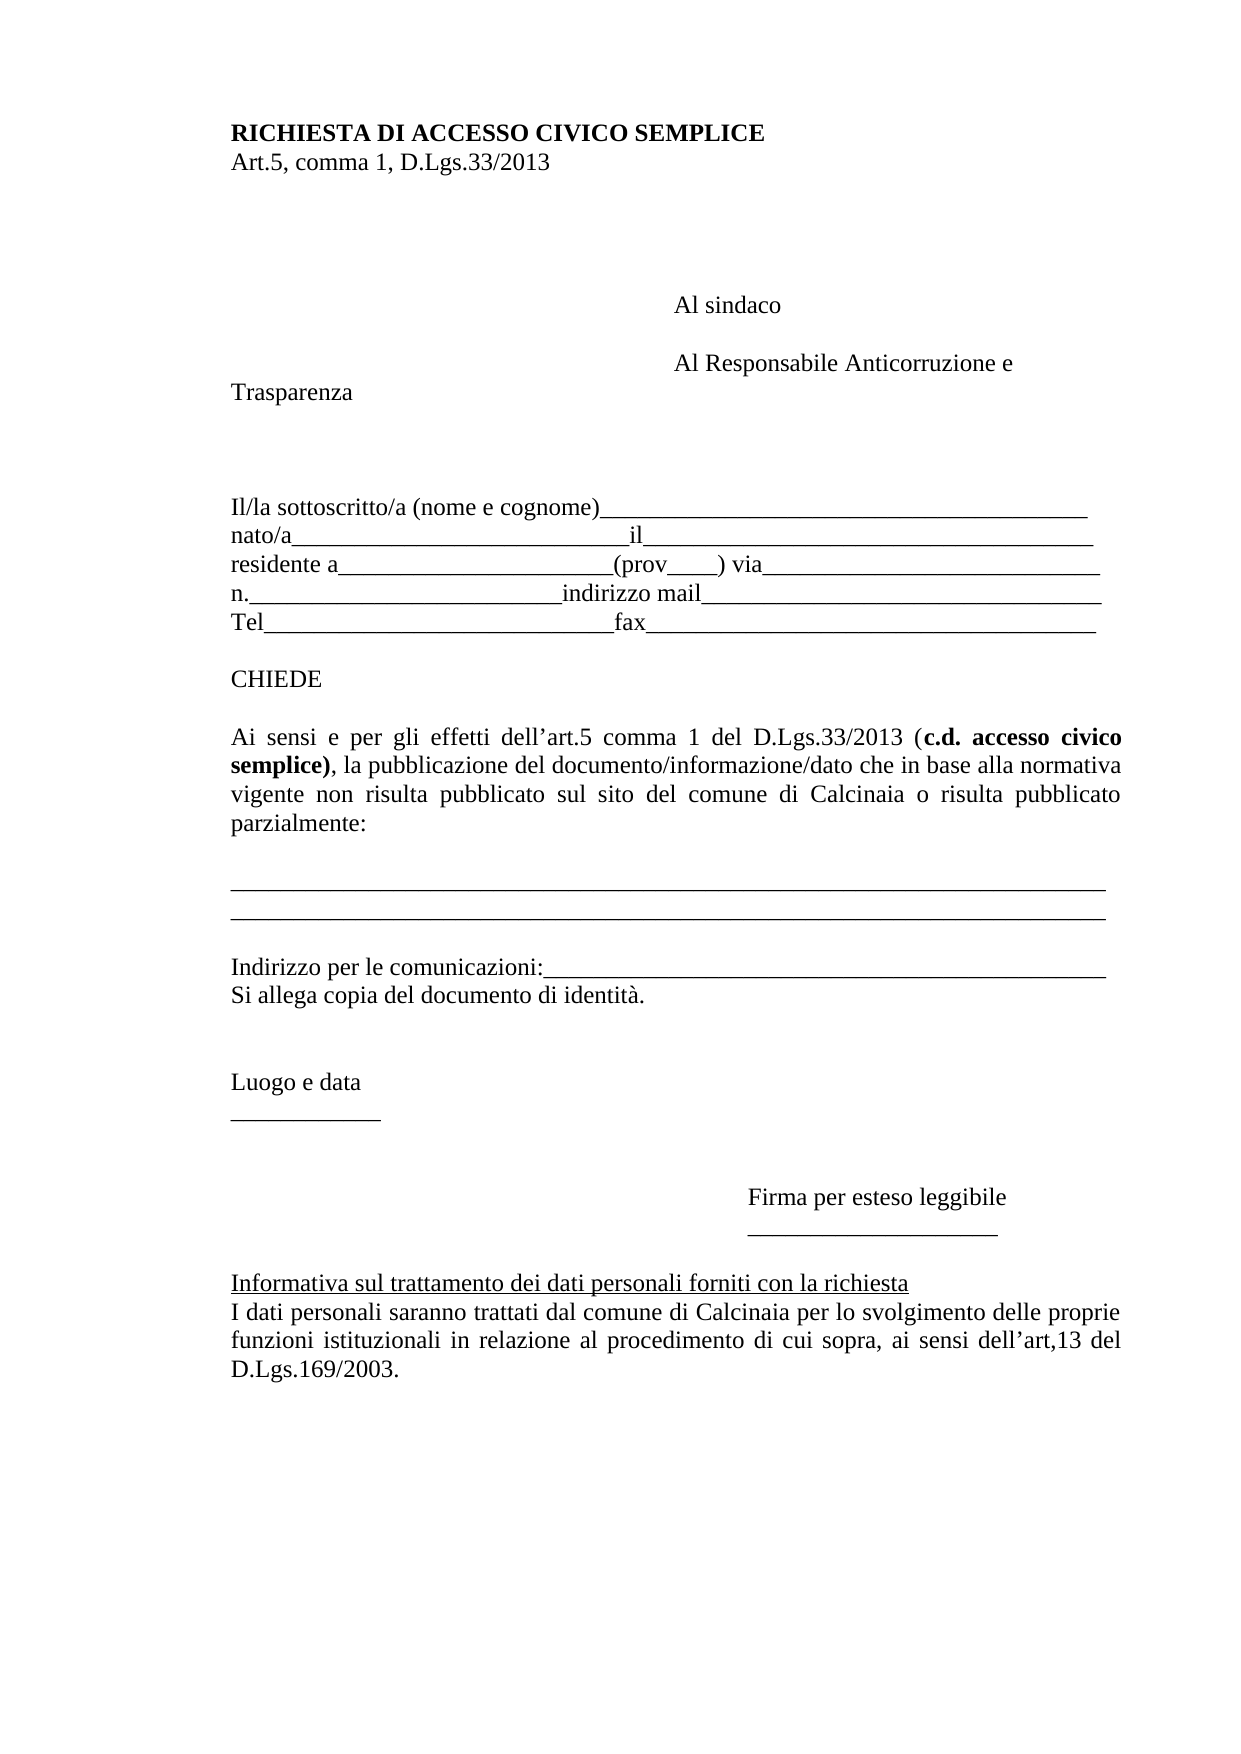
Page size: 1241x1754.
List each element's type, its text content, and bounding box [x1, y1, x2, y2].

list CHIEDE [231, 664, 1122, 693]
list residente a______________________(prov____) via___________________________ [231, 549, 1122, 578]
list Tel____________________________fax____________________________________ [231, 607, 1122, 636]
list Al Responsabile Anticorruzione e Trasparenza [231, 348, 1122, 406]
list nato/a___________________________il____________________________________ [231, 521, 1122, 549]
list ____________ [231, 1096, 1122, 1124]
list Art.5, comma 1, D.Lgs.33/2013 [231, 147, 1122, 176]
list ______________________________________________________________________ [231, 894, 1122, 923]
list ______________________________________________________________________ [231, 866, 1122, 894]
list RICHIESTA DI ACCESSO CIVICO SEMPLICE [231, 118, 1122, 147]
list Il/la sottoscritto/a (nome e cognome)_______________________________________ [231, 492, 1122, 521]
list Luogo e data [231, 1067, 1122, 1096]
list n._________________________indirizzo mail________________________________ [231, 578, 1122, 607]
list ____________________ [231, 1211, 1122, 1239]
list Si allega copia del documento di identità. [231, 981, 1122, 1009]
list I dati personali saranno trattati dal comune di Calcinaia per lo svolgimento delle proprie funzioni istituzionali in relazione al procedimento di cui sopra, ai sensi dell’art,13 del D.Lgs.169/2003. [231, 1297, 1122, 1383]
list Ai sensi e per gli effetti dell’art.5 comma 1 del D.Lgs.33/2013 (c.d. accesso civico semplice), la pubblicazione del documento/informazione/dato che in base alla normativa vigente non risulta pubblicato sul sito del comune di Calcinaia o risulta pubblicato parzialmente: [231, 722, 1122, 837]
list Al sindaco [231, 291, 1122, 319]
list Informativa sul trattamento dei dati personali forniti con la richiesta [231, 1268, 1122, 1297]
list Indirizzo per le comunicazioni:_____________________________________________ [231, 952, 1122, 981]
list Firma per esteso leggibile [231, 1182, 1122, 1211]
